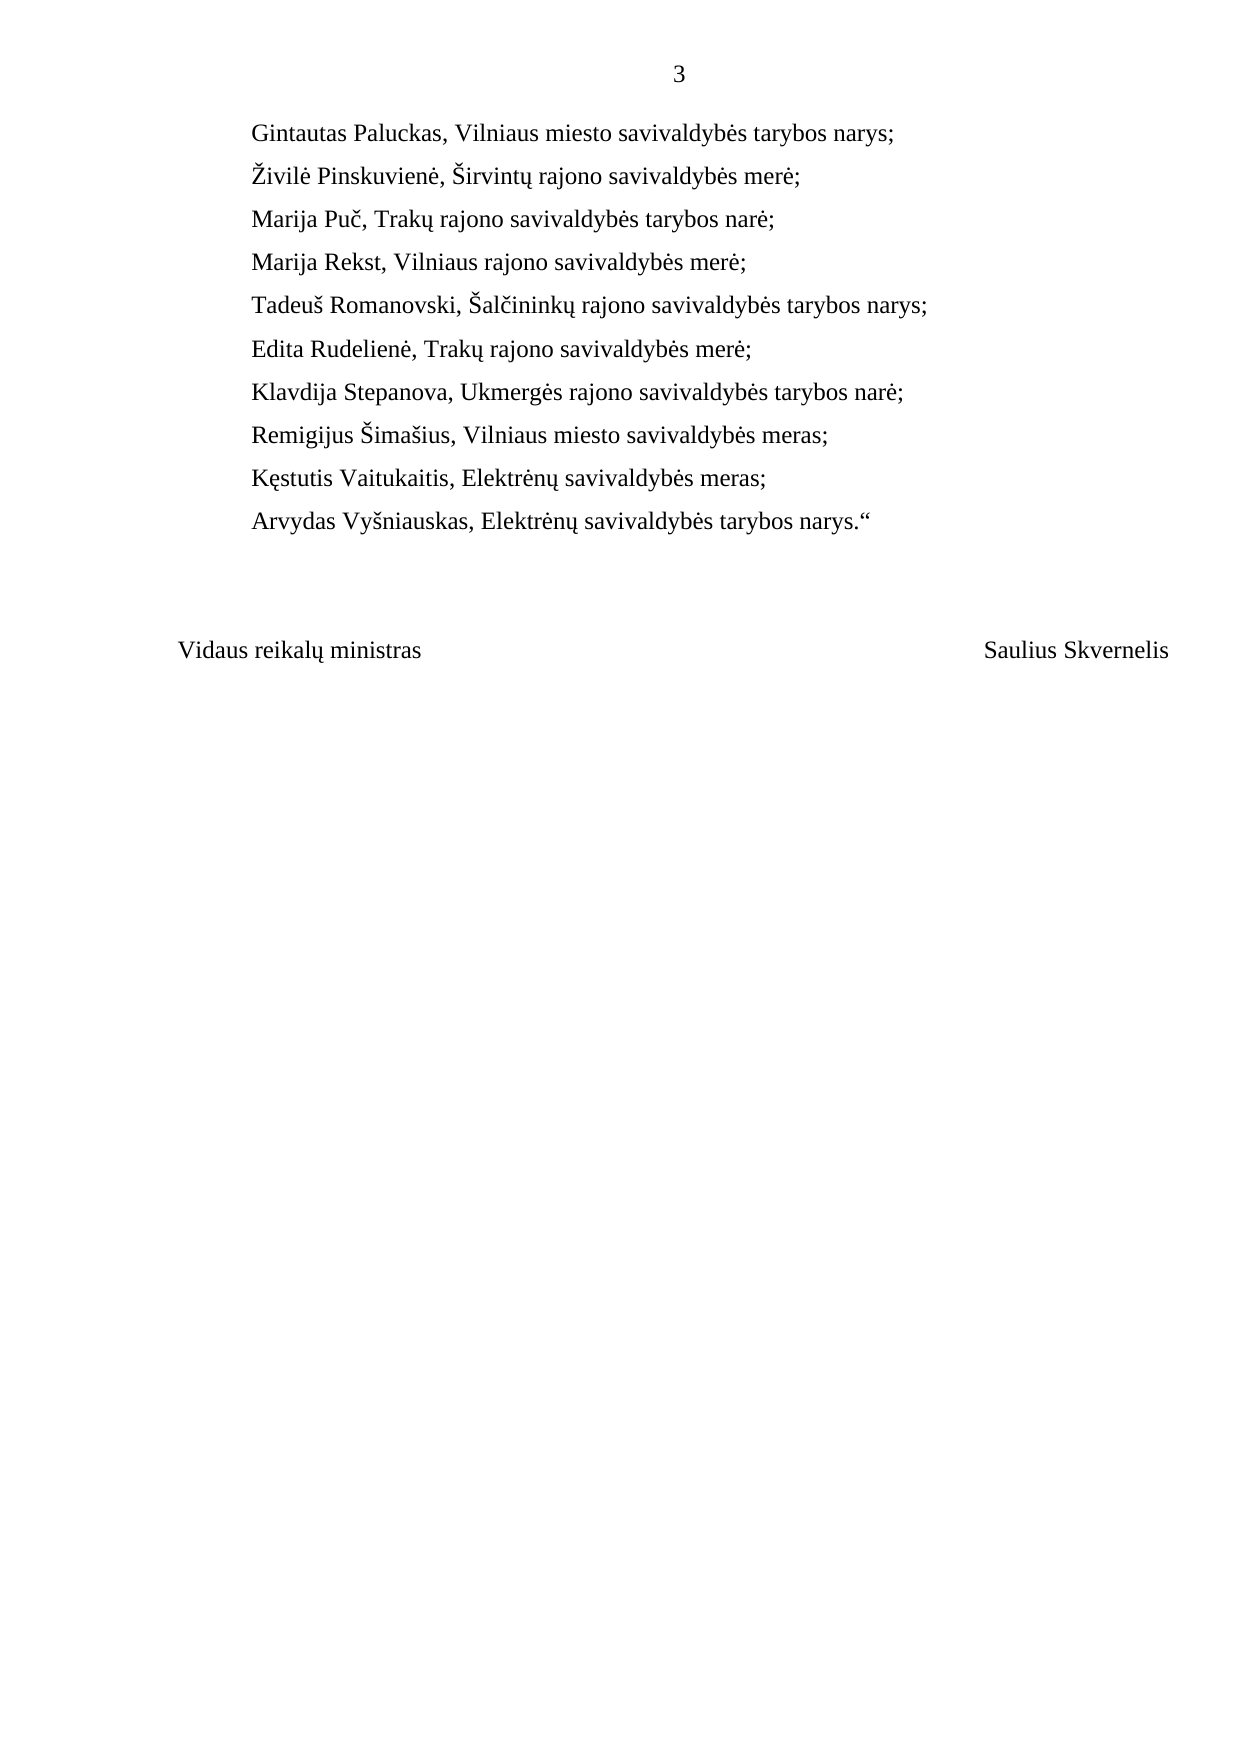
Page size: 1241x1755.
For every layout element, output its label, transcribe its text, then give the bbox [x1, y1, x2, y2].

text Tadeuš Romanovski, Šalčininkų rajono savivaldybės tarybos narys; [177, 291, 1181, 319]
text Marija Puč, Trakų rajono savivaldybės tarybos narė; [177, 204, 1181, 233]
text Marija Rekst, Vilniaus rajono savivaldybės merė; [177, 247, 1181, 276]
text Kęstutis Vaitukaitis, Elektrėnų savivaldybės meras; [177, 463, 1181, 492]
text Arvydas Vyšniauskas, Elektrėnų savivaldybės tarybos narys.“ [177, 506, 1181, 535]
text Remigijus Šimašius, Vilniaus miesto savivaldybės meras; [177, 420, 1181, 449]
text Edita Rudelienė, Trakų rajono savivaldybės merė; [177, 334, 1181, 362]
text Živilė Pinskuvienė, Širvintų rajono savivaldybės merė; [177, 161, 1181, 190]
text Vidaus reikalų ministras Saulius Skvernelis [177, 636, 1181, 664]
text Klavdija Stepanova, Ukmergės rajono savivaldybės tarybos narė; [177, 377, 1181, 406]
text Gintautas Paluckas, Vilniaus miesto savivaldybės tarybos narys; [177, 118, 1181, 147]
